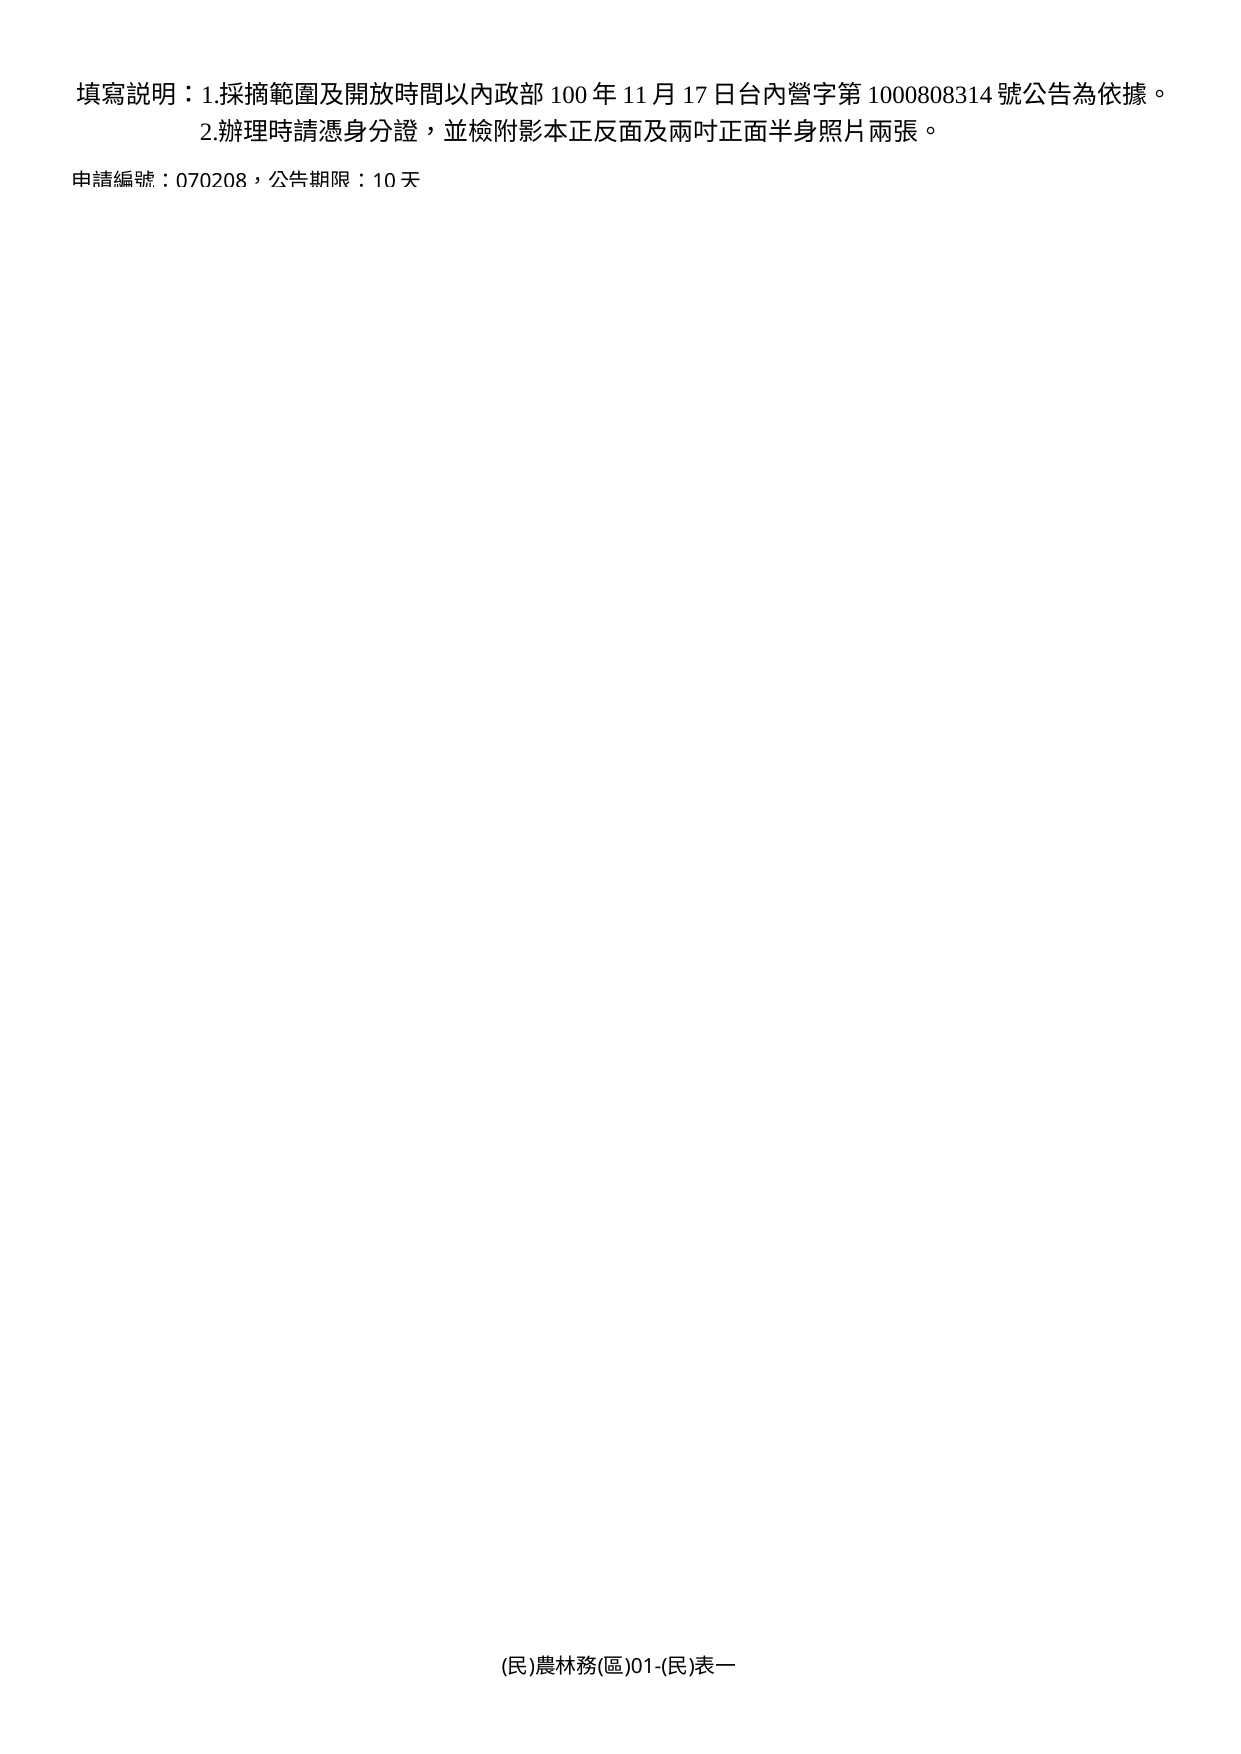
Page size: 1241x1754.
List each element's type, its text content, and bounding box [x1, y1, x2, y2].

text [56, 156, 450, 194]
text 填寫説明：1.採摘範圍及開放時間以內政部100年11月17日台內營字第1000808314號公告為依據。 [76, 75, 1181, 111]
text 申請編號：070208，公告期限：10天 [71, 164, 435, 186]
text 2.辦理時請憑身分證，並檢附影本正反面及兩吋正面半身照片兩張。 [199, 111, 1087, 147]
